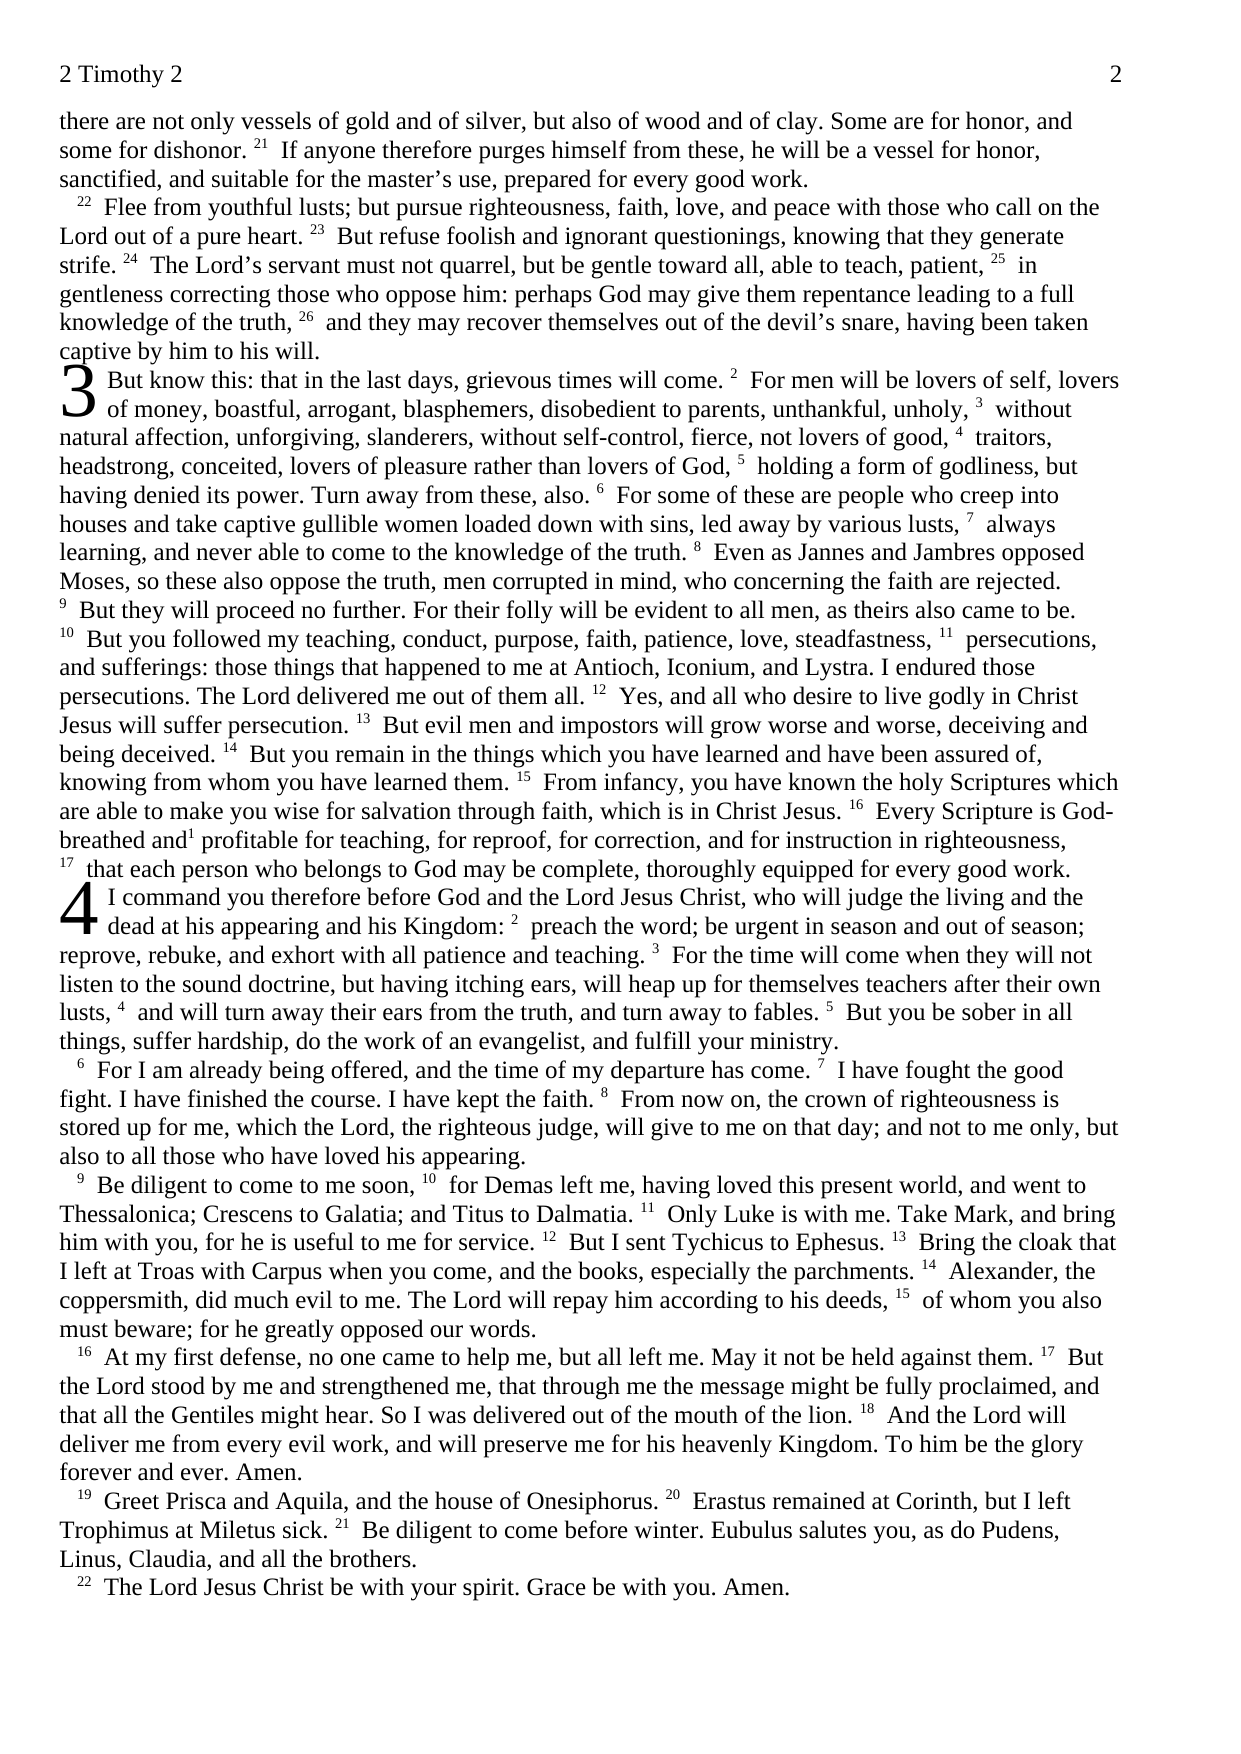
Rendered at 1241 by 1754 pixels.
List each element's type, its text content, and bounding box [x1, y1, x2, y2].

text 3But know this: that in the last days, grievous times will come. 2 For men will be lovers of self, lovers of money, boastful, arrogant, blasphemers, disobedient to parents, unthankful, unholy, 3 without natural affection, unforgiving, slanderers, without self-control, fierce, not lovers of good, 4 traitors, headstrong, conceited, lovers of pleasure rather than lovers of God, 5 holding a form of godliness, but having denied its power. Turn away from these, also. 6 For some of these are people who creep into houses and take captive gullible women loaded down with sins, led away by various lusts, 7 always learning, and never able to come to the knowledge of the truth. 8 Even as Jannes and Jambres opposed Moses, so these also oppose the truth, men corrupted in mind, who concerning the faith are rejected. 9 But they will proceed no further. For their folly will be evident to all men, as theirs also came to be. 10 But you followed my teaching, conduct, purpose, faith, patience, love, steadfastness, 11 persecutions, and sufferings: those things that happened to me at Antioch, Iconium, and Lystra. I endured those persecutions. The Lord delivered me out of them all. 12 Yes, and all who desire to live godly in Christ Jesus will suffer persecution. 13 But evil men and impostors will grow worse and worse, deceiving and being deceived. 14 But you remain in the things which you have learned and have been assured of, knowing from whom you have learned them. 15 From infancy, you have known the holy Scriptures which are able to make you wise for salvation through faith, which is in Christ Jesus. 16 Every Scripture is God-breathed and1 profitable for teaching, for reproof, for correction, and for instruction in righteousness, 17 that each person who belongs to God may be complete, thoroughly equipped for every good work. [59, 365, 1122, 882]
text 6 For I am already being offered, and the time of my departure has come. 7 I have fought the good fight. I have finished the course. I have kept the faith. 8 From now on, the crown of righteousness is stored up for me, which the Lord, the righteous judge, will give to me on that day; and not to me only, but also to all those who have loved his appearing. [59, 1055, 1122, 1170]
text 22 The Lord Jesus Christ be with your spirit. Grace be with you. Amen. [59, 1572, 1122, 1601]
text 19 Greet Prisca and Aquila, and the house of Onesiphorus. 20 Erastus remained at Corinth, but I left Trophimus at Miletus sick. 21 Be diligent to come before winter. Eubulus salutes you, as do Pudens, Linus, Claudia, and all the brothers. [59, 1486, 1122, 1572]
text 9 Be diligent to come to me soon, 10 for Demas left me, having loved this present world, and went to Thessalonica; Crescens to Galatia; and Titus to Dalmatia. 11 Only Luke is with me. Take Mark, and bring him with you, for he is useful to me for service. 12 But I sent Tychicus to Ephesus. 13 Bring the cloak that I left at Troas with Carpus when you come, and the books, especially the parchments. 14 Alexander, the coppersmith, did much evil to me. The Lord will repay him according to his deeds, 15 of whom you also must beware; for he greatly opposed our words. [59, 1170, 1122, 1342]
text there are not only vessels of gold and of silver, but also of wood and of clay. Some are for honor, and some for dishonor. 21 If anyone therefore purges himself from these, he will be a vessel for honor, sanctified, and suitable for the master’s use, prepared for every good work. [59, 106, 1122, 192]
text 4I command you therefore before God and the Lord Jesus Christ, who will judge the living and the dead at his appearing and his Kingdom: 2 preach the word; be urgent in season and out of season; reprove, rebuke, and exhort with all patience and teaching. 3 For the time will come when they will not listen to the sound doctrine, but having itching ears, will heap up for themselves teachers after their own lusts, 4 and will turn away their ears from the truth, and turn away to fables. 5 But you be sober in all things, suffer hardship, do the work of an evangelist, and fulfill your ministry. [59, 882, 1122, 1055]
text 16 At my first defense, no one came to help me, but all left me. May it not be held against them. 17 But the Lord stood by me and strengthened me, that through me the message might be fully proclaimed, and that all the Gentiles might hear. So I was delivered out of the mouth of the lion. 18 And the Lord will deliver me from every evil work, and will preserve me for his heavenly Kingdom. To him be the glory forever and ever. Amen. [59, 1342, 1122, 1486]
text 22 Flee from youthful lusts; but pursue righteousness, faith, love, and peace with those who call on the Lord out of a pure heart. 23 But refuse foolish and ignorant questionings, knowing that they generate strife. 24 The Lord’s servant must not quarrel, but be gentle toward all, able to teach, patient, 25 in gentleness correcting those who oppose him: perhaps God may give them repentance leading to a full knowledge of the truth, 26 and they may recover themselves out of the devil’s snare, having been taken captive by him to his will. [59, 192, 1122, 365]
